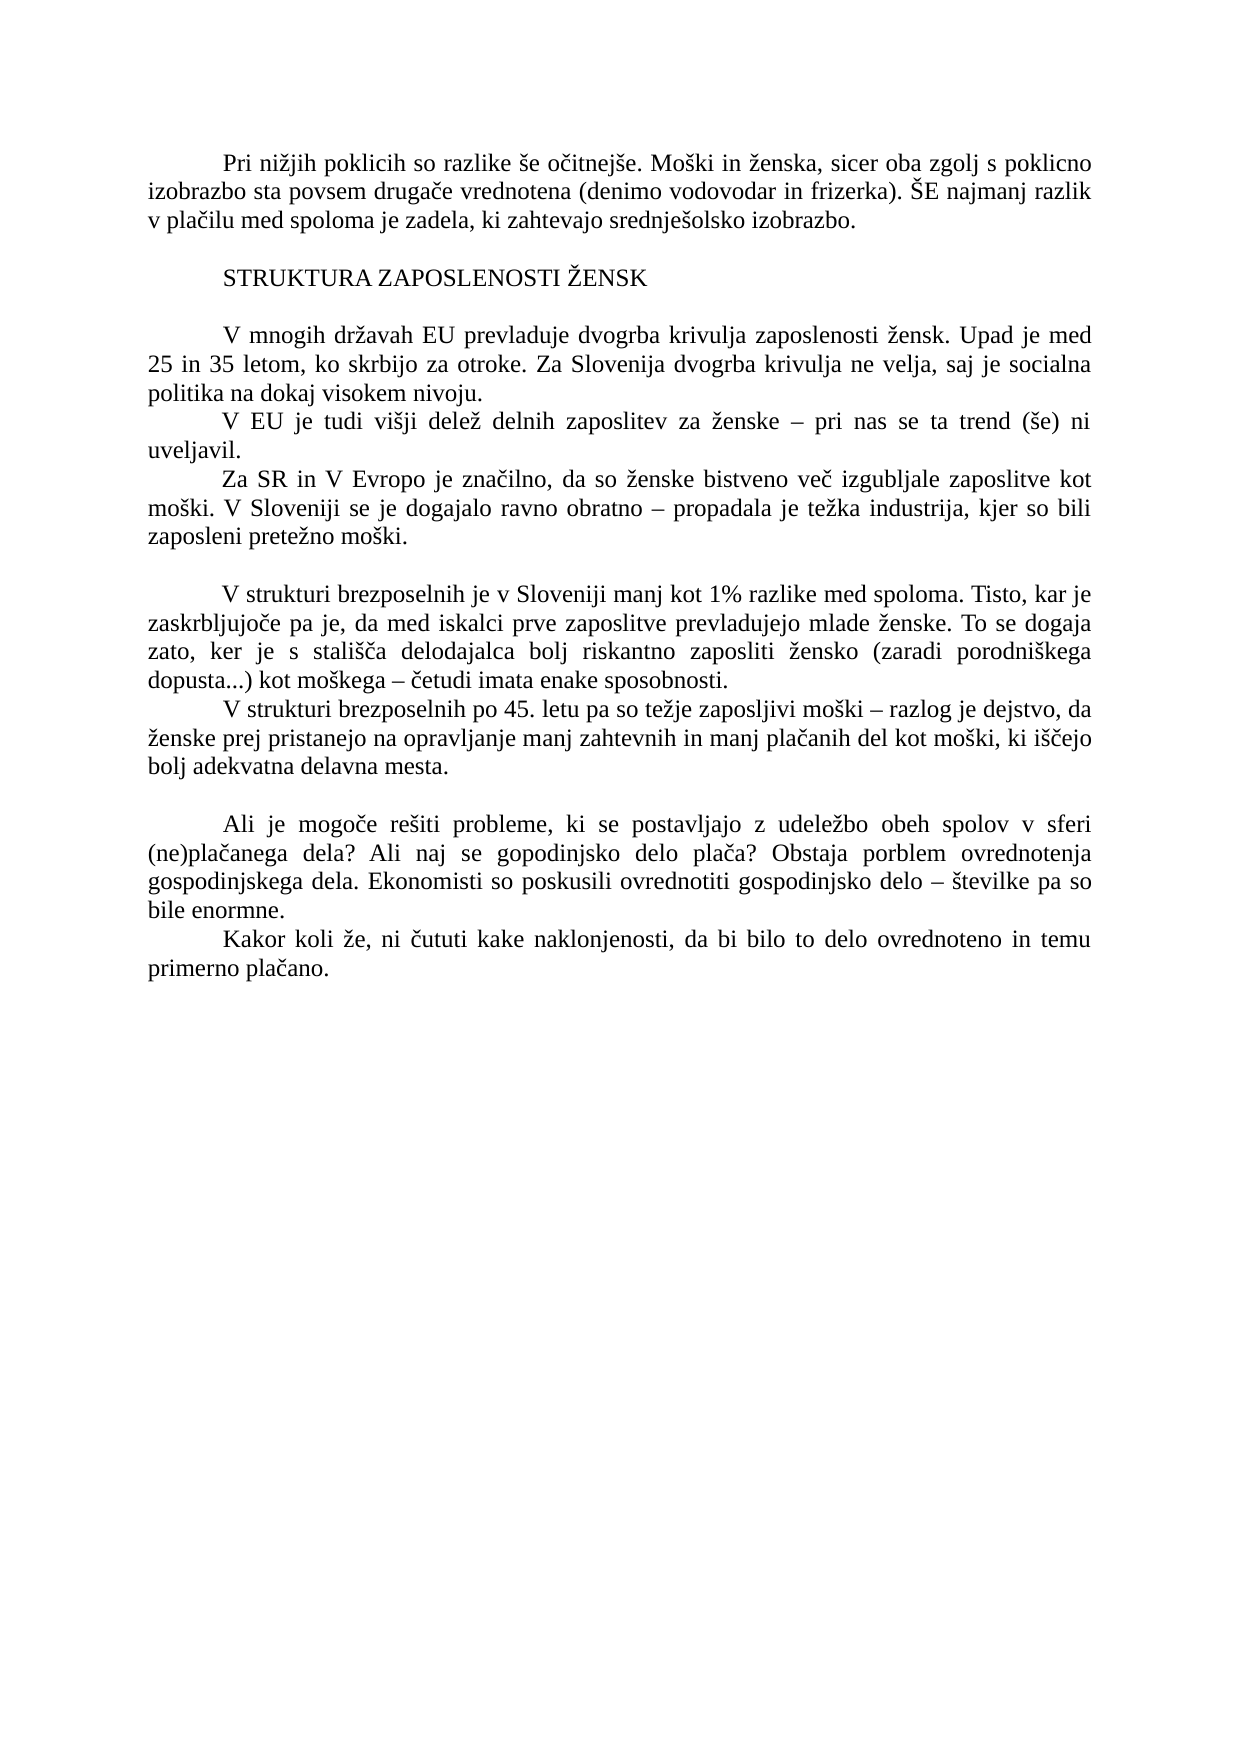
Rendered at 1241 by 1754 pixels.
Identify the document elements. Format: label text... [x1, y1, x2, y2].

text V strukturi brezposelnih po 45. letu pa so težje zaposljivi moški – razlog je dejstvo, da ženske prej pristanejo na opravljanje manj zahtevnih in manj plačanih del kot moški, ki iščejo bolj adekvatna delavna mesta. [148, 694, 1093, 780]
text STRUKTURA ZAPOSLENOSTI ŽENSK [148, 263, 1093, 291]
text Kakor koli že, ni čututi kake naklonjenosti, da bi bilo to delo ovrednoteno in temu primerno plačano. [148, 924, 1093, 981]
text V EU je tudi višji delež delnih zaposlitev za ženske – pri nas se ta trend (še) ni uveljavil. [148, 406, 1093, 464]
text Za SR in V Evropo je značilno, da so ženske bistveno več izgubljale zaposlitve kot moški. V Sloveniji se je dogajalo ravno obratno – propadala je težka industrija, kjer so bili zaposleni pretežno moški. [148, 464, 1093, 550]
text Pri nižjih poklicih so razlike še očitnejše. Moški in ženska, sicer oba zgolj s poklicno izobrazbo sta povsem drugače vrednotena (denimo vodovodar in frizerka). ŠE najmanj razlik v plačilu med spoloma je zadela, ki zahtevajo srednješolsko izobrazbo. [148, 148, 1093, 234]
text V strukturi brezposelnih je v Sloveniji manj kot 1% razlike med spoloma. Tisto, kar je zaskrbljujoče pa je, da med iskalci prve zaposlitve prevladujejo mlade ženske. To se dogaja zato, ker je s stališča delodajalca bolj riskantno zaposliti žensko (zaradi porodniškega dopusta...) kot moškega – četudi imata enake sposobnosti. [148, 579, 1093, 694]
text V mnogih državah EU prevladuje dvogrba krivulja zaposlenosti žensk. Upad je med 25 in 35 letom, ko skrbijo za otroke. Za Slovenija dvogrba krivulja ne velja, saj je socialna politika na dokaj visokem nivoju. [148, 320, 1093, 406]
text Ali je mogoče rešiti probleme, ki se postavljajo z udeležbo obeh spolov v sferi (ne)plačanega dela? Ali naj se gopodinjsko delo plača? Obstaja porblem ovrednotenja gospodinjskega dela. Ekonomisti so poskusili ovrednotiti gospodinjsko delo – številke pa so bile enormne. [148, 809, 1093, 924]
